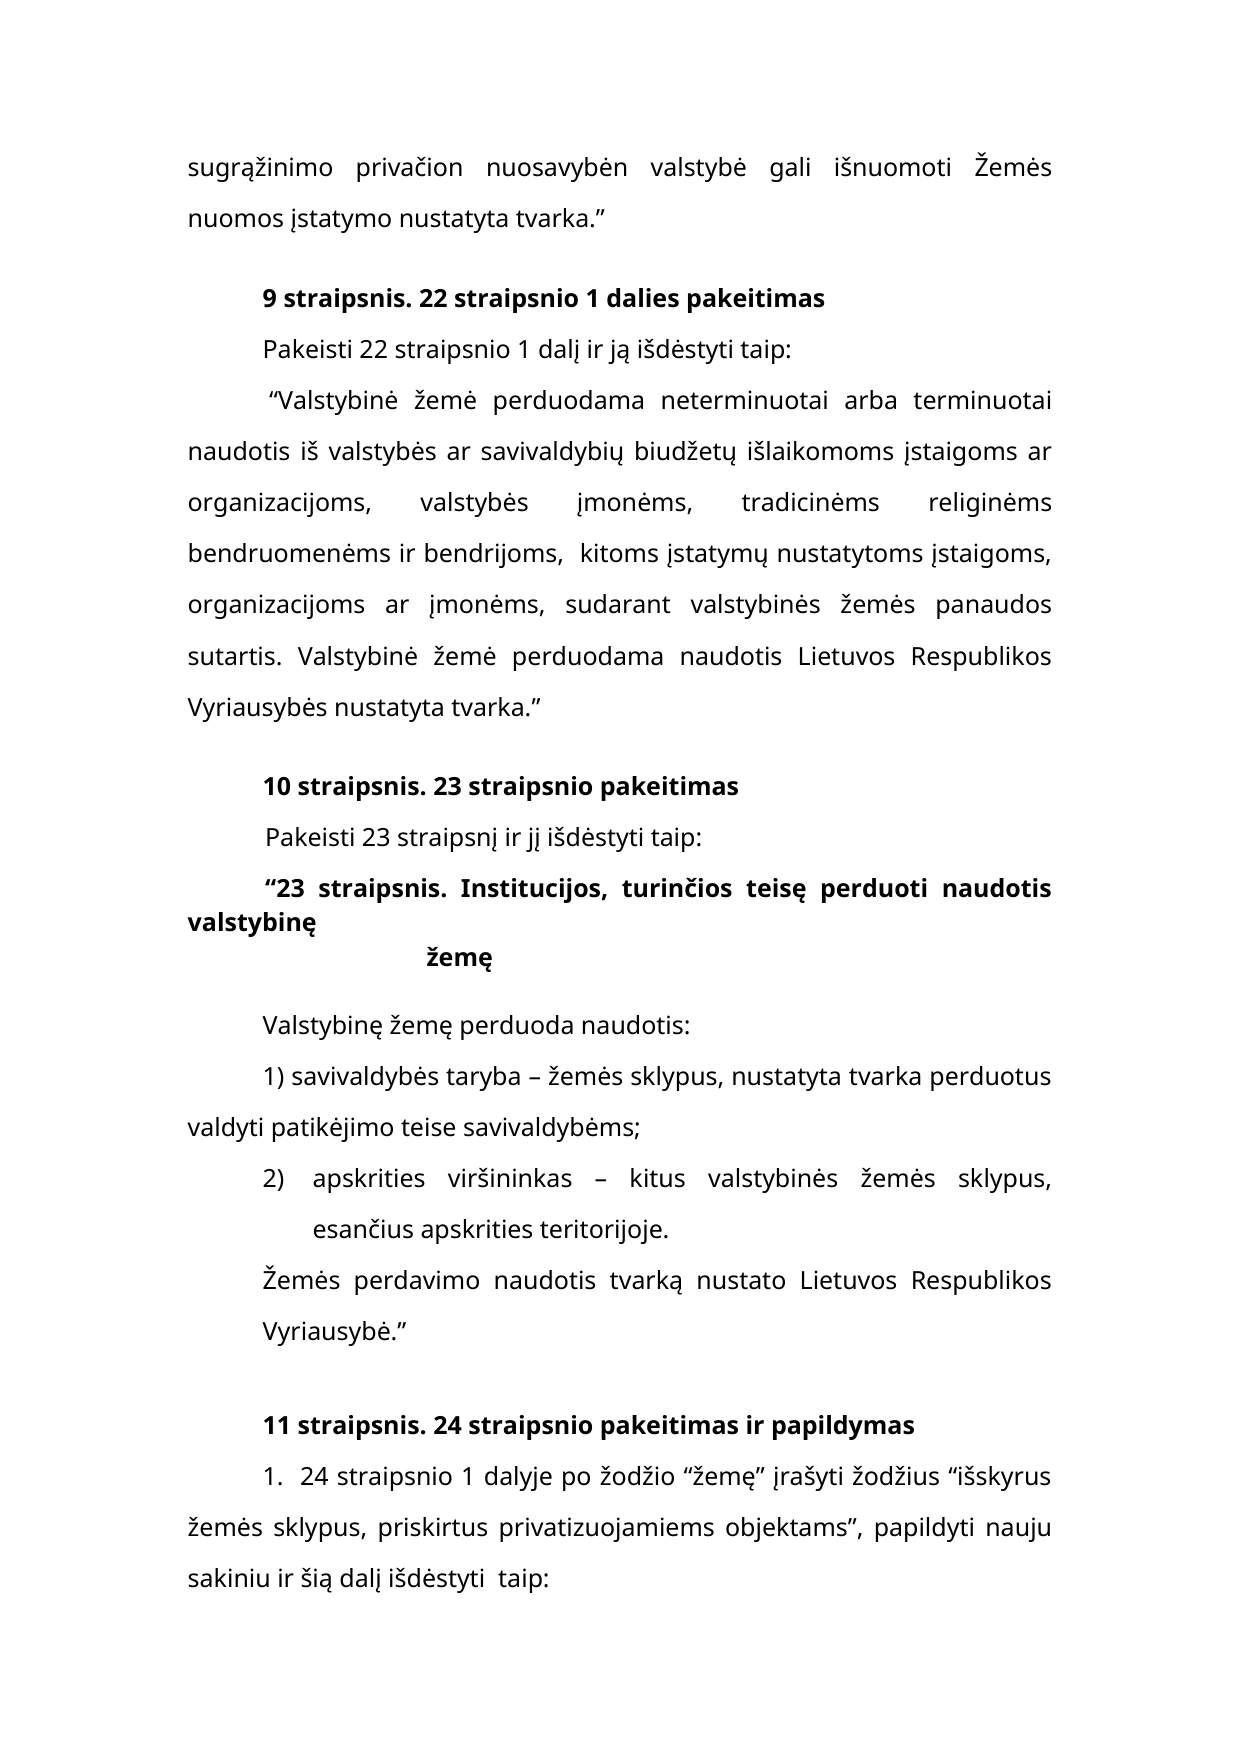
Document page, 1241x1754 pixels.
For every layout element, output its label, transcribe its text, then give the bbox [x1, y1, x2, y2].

text “Valstybinė žemė perduodama neterminuotai arba terminuotai naudotis iš valstybės ar savivaldybių biudžetų išlaikomoms įstaigoms ar organizacijoms, valstybės įmonėms, tradicinėms religinėms bendruomenėms ir bendrijoms, kitoms įstatymų nustatytoms įstaigoms, organizacijoms ar įmonėms, sudarant valstybinės žemės panaudos sutartis. Valstybinė žemė perduodama naudotis Lietuvos Respublikos Vyriausybės nustatyta tvarka.” [187, 383, 1053, 723]
text Valstybinę žemę perduoda naudotis: [187, 1007, 1053, 1041]
text Žemės perdavimo naudotis tvarką nustato Lietuvos Respublikos Vyriausybė.” [262, 1262, 1053, 1348]
text žemę [187, 939, 1053, 973]
text Pakeisti 22 straipsnio 1 dalį ir ją išdėstyti taip: [187, 332, 1053, 366]
text 2) apskrities viršininkas – kitus valstybinės žemės sklypus, esančius apskrities teritorijoje. [262, 1160, 1053, 1246]
text “23 straipsnis. Institucijos, turinčios teisę perduoti naudotis valstybinę [187, 871, 1053, 939]
text 10 straipsnis. 23 straipsnio pakeitimas [187, 769, 1053, 803]
text 1. 24 straipsnio 1 dalyje po žodžio “žemę” įrašyti žodžius “išskyrus žemės sklypus, priskirtus privatizuojamiems objektams”, papildyti nauju sakiniu ir šią dalį išdėstyti taip: [187, 1459, 1053, 1595]
text 11 straipsnis. 24 straipsnio pakeitimas ir papildymas [187, 1408, 1053, 1442]
text sugrąžinimo privačion nuosavybėn valstybė gali išnuomoti Žemės nuomos įstatymo nustatyta tvarka.” [187, 150, 1053, 235]
text Pakeisti 23 straipsnį ir jį išdėstyti taip: [187, 820, 1053, 854]
text 1) savivaldybės taryba – žemės sklypus, nustatyta tvarka perduotus valdyti patikėjimo teise savivaldybėms; [187, 1058, 1053, 1143]
text 9 straipsnis. 22 straipsnio 1 dalies pakeitimas [187, 281, 1053, 315]
